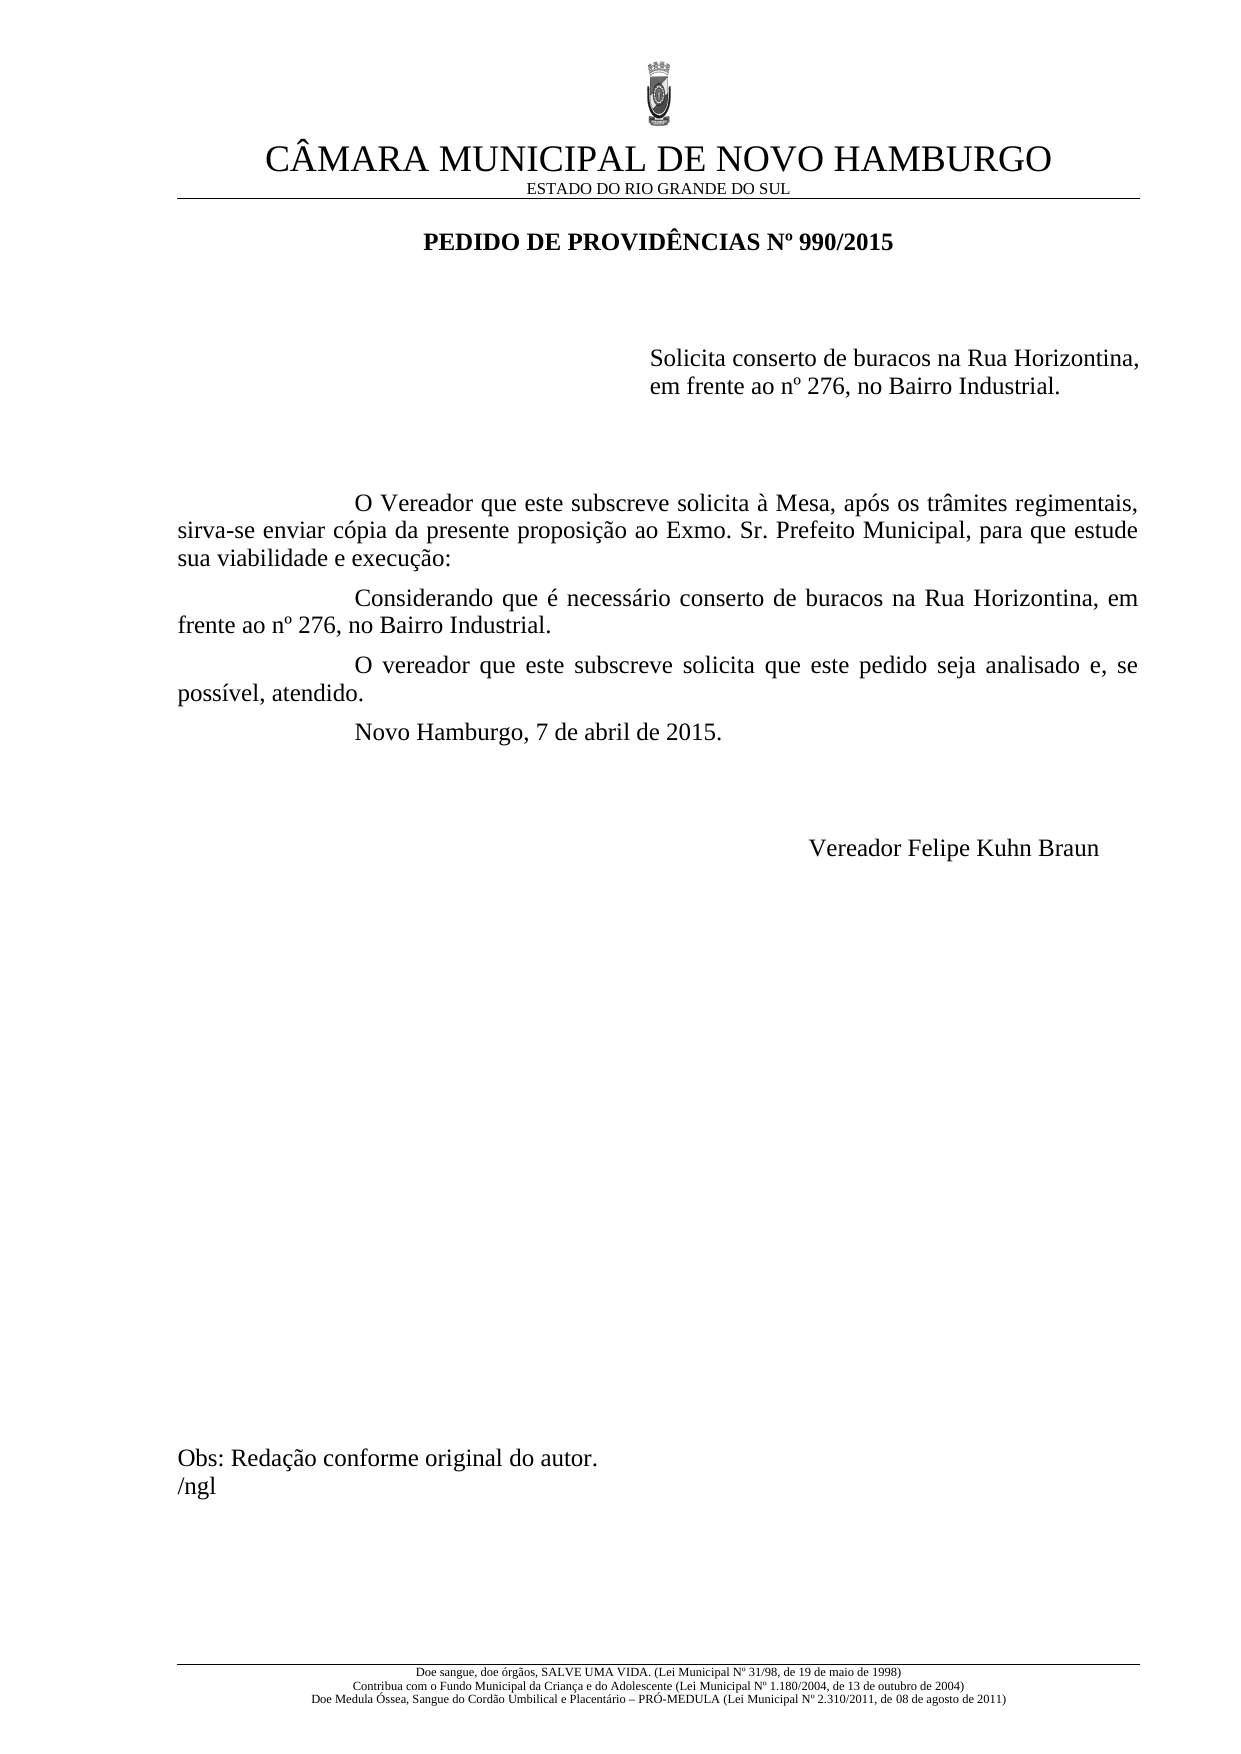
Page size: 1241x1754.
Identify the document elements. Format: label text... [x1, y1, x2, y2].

text Solicita conserto de buracos na Rua Horizontina, em frente ao nº 276, no Bairro Industrial. [649, 344, 1140, 400]
text O vereador que este subscreve solicita que este pedido seja analisado e, se possível, atendido. [177, 651, 1140, 706]
text O Vereador que este subscreve solicita à Mesa, após os trâmites regimentais, sirva-se enviar cópia da presente proposição ao Exmo. Sr. Prefeito Municipal, para que estude sua viabilidade e execução: [177, 489, 1140, 572]
text PEDIDO DE PROVIDÊNCIAS Nº 990/2015 [177, 228, 1140, 256]
text Considerando que é necessário conserto de buracos na Rua Horizontina, em frente ao nº 276, no Bairro Industrial. [177, 584, 1140, 639]
text Obs: Redação conforme original do autor. [177, 1444, 1140, 1472]
text /ngl [177, 1472, 1140, 1499]
text Novo Hamburgo, 7 de abril de 2015. [177, 718, 1140, 746]
text Vereador Felipe Kuhn Braun [768, 834, 1140, 862]
